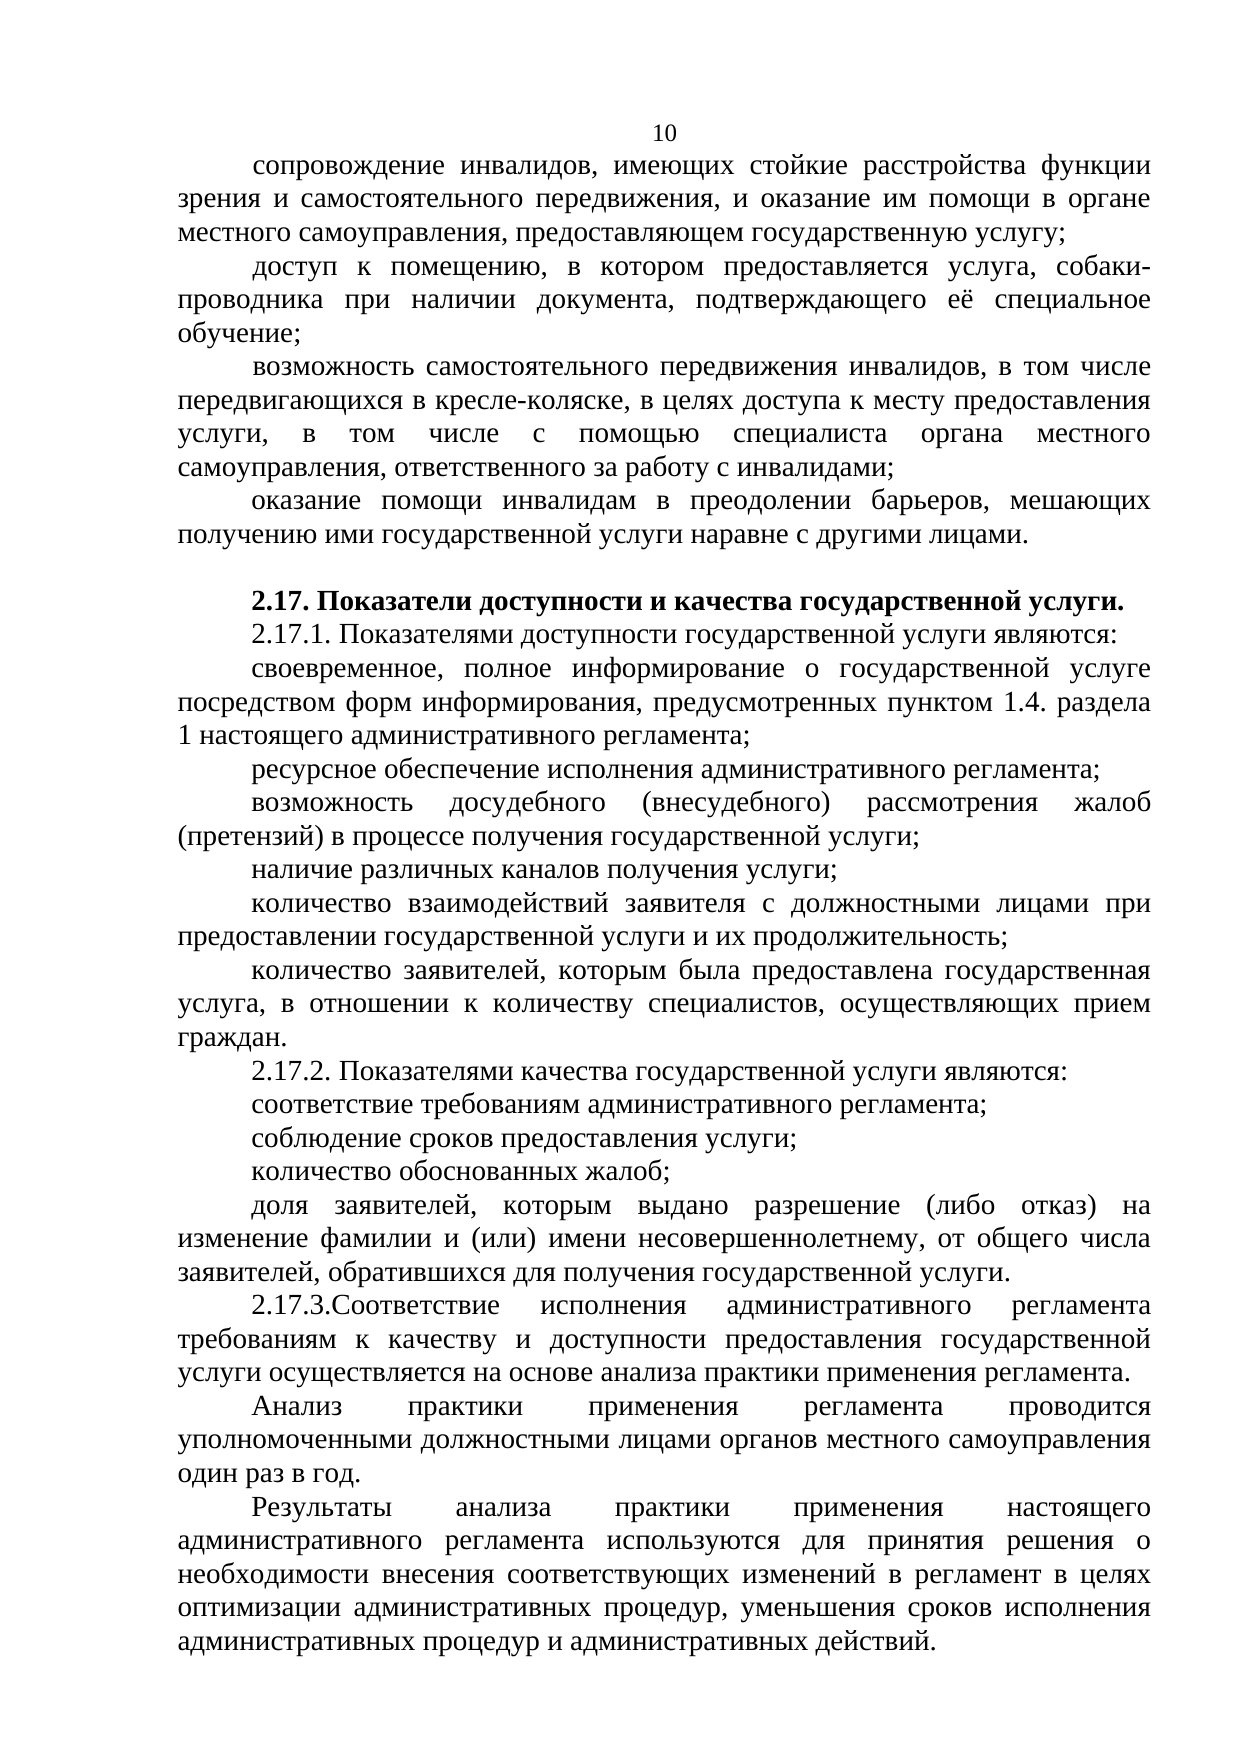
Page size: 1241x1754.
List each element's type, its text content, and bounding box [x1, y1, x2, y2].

text ресурсное обеспечение исполнения административного регламента; [177, 751, 1152, 784]
text 2.17.2. Показателями качества государственной услуги являются: [177, 1053, 1152, 1086]
text 2.17.1. Показателями доступности государственной услуги являются: [177, 617, 1152, 650]
text своевременное, полное информирование о государственной услуге посредством форм информирования, предусмотренных пунктом 1.4. раздела 1 настоящего административного регламента; [177, 650, 1152, 751]
text соблюдение сроков предоставления услуги; [177, 1120, 1152, 1153]
text Результаты анализа практики применения настоящего административного регламента используются для принятия решения о необходимости внесения соответствующих изменений в регламент в целях оптимизации административных процедур, уменьшения сроков исполнения административных процедур и административных действий. [177, 1489, 1152, 1656]
text сопровождение инвалидов, имеющих стойкие расстройства функции зрения и самостоятельного передвижения, и оказание им помощи в органе местного самоуправления, предоставляющем государственную услугу; [177, 147, 1152, 248]
text 2.17. Показатели доступности и качества государственной услуги. [177, 583, 1152, 617]
text количество заявителей, которым была предоставлена государственная услуга, в отношении к количеству специалистов, осуществляющих прием граждан. [177, 952, 1152, 1053]
text наличие различных каналов получения услуги; [177, 851, 1152, 885]
text возможность самостоятельного передвижения инвалидов, в том числе передвигающихся в кресле-коляске, в целях доступа к месту предоставления услуги, в том числе с помощью специалиста органа местного самоуправления, ответственного за работу с инвалидами; [177, 348, 1152, 482]
text Анализ практики применения регламента проводится уполномоченными должностными лицами органов местного самоуправления один раз в год. [177, 1388, 1152, 1489]
text оказание помощи инвалидам в преодолении барьеров, мешающих получению ими государственной услуги наравне с другими лицами. [177, 482, 1152, 549]
text доля заявителей, которым выдано разрешение (либо отказ) на изменение фамилии и (или) имени несовершеннолетнему, от общего числа заявителей, обратившихся для получения государственной услуги. [177, 1187, 1152, 1287]
text соответствие требованиям административного регламента; [177, 1086, 1152, 1120]
text доступ к помещению, в котором предоставляется услуга, собаки-проводника при наличии документа, подтверждающего её специальное обучение; [177, 248, 1152, 348]
text возможность досудебного (внесудебного) рассмотрения жалоб (претензий) в процессе получения государственной услуги; [177, 784, 1152, 851]
text количество взаимодействий заявителя с должностными лицами при предоставлении государственной услуги и их продолжительность; [177, 885, 1152, 952]
text 2.17.3.Соответствие исполнения административного регламента требованиям к качеству и доступности предоставления государственной услуги осуществляется на основе анализа практики применения регламента. [177, 1287, 1152, 1388]
text количество обоснованных жалоб; [177, 1153, 1152, 1187]
